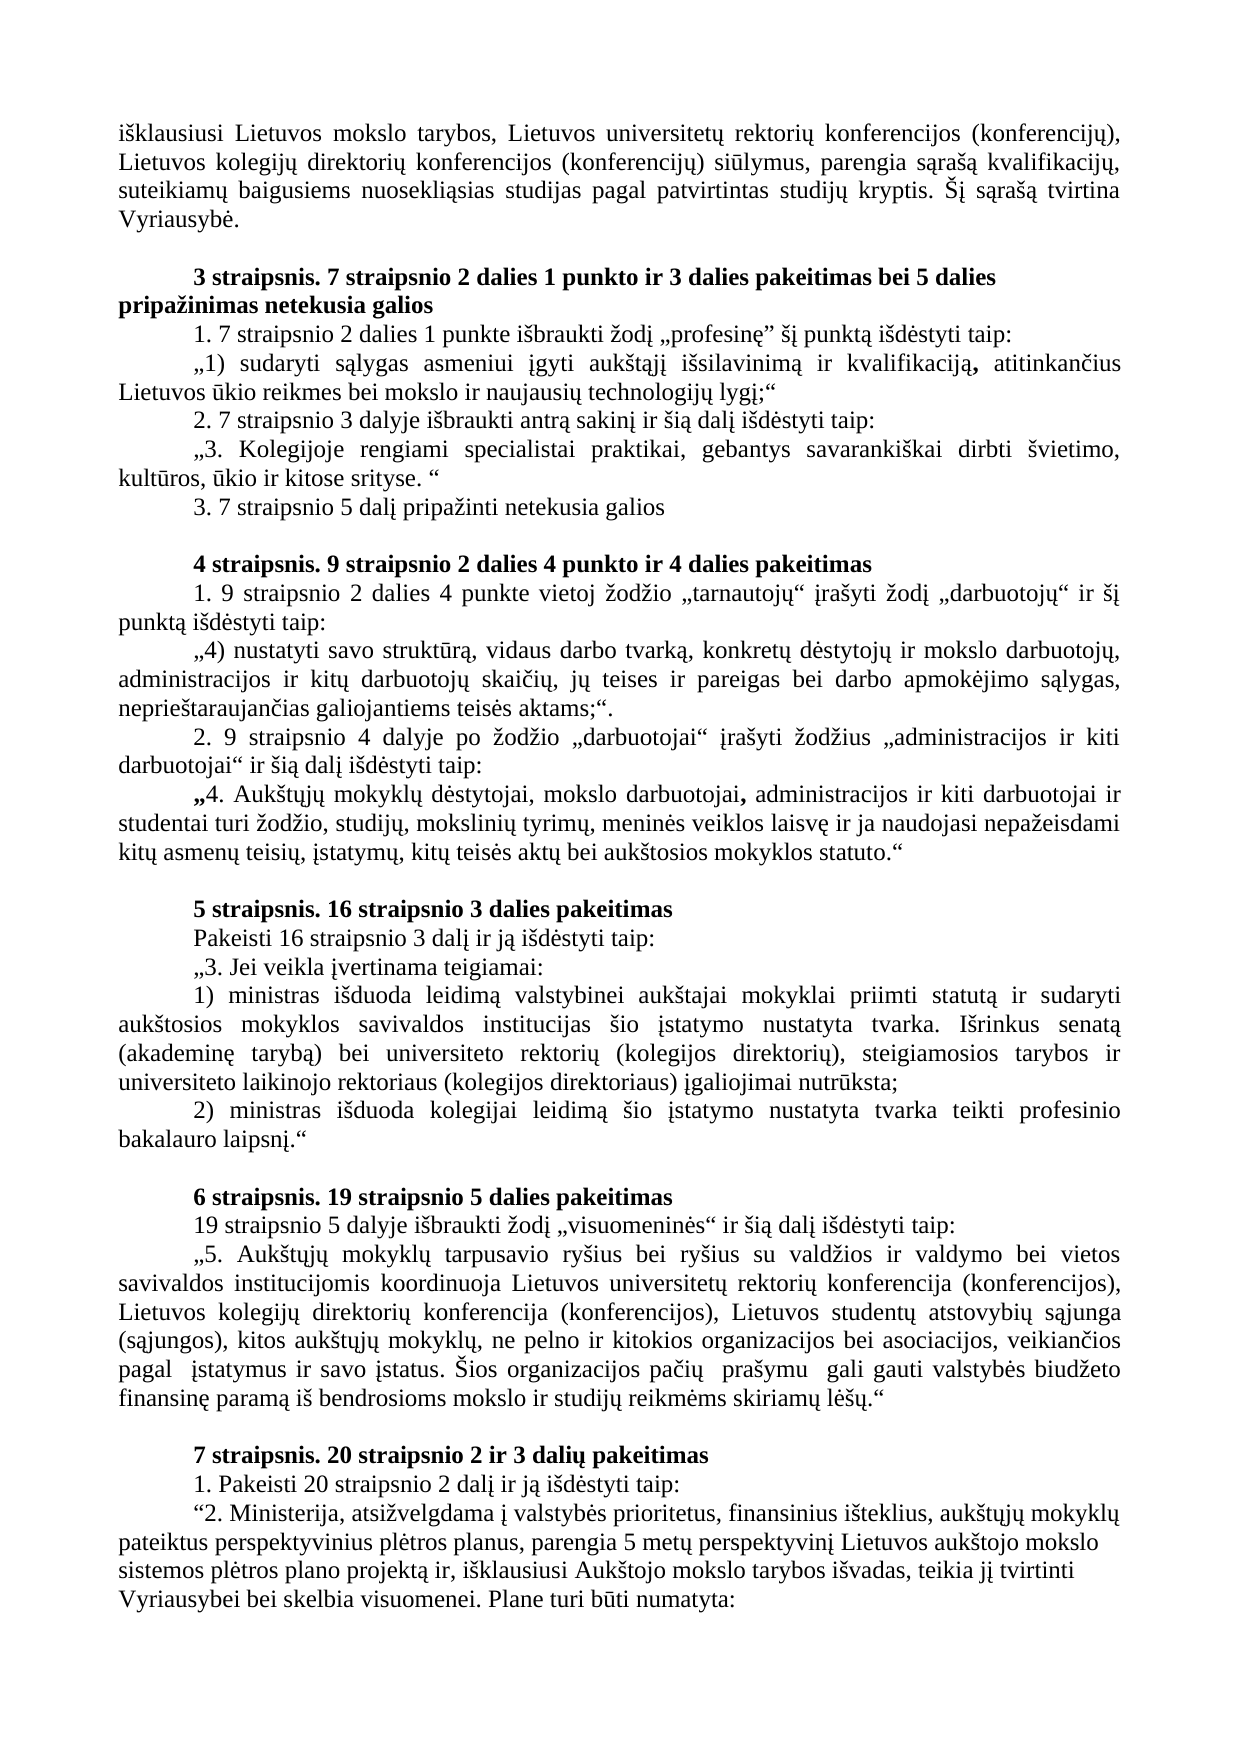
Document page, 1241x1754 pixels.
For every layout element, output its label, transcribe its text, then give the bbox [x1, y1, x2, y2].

text 3. 7 straipsnio 5 dalį pripažinti netekusia galios [118, 492, 1121, 521]
text „5. Aukštųjų mokyklų tarpusavio ryšius bei ryšius su valdžios ir valdymo bei vietos savivaldos institucijomis koordinuoja Lietuvos universitetų rektorių konferencija (konferencijos), Lietuvos kolegijų direktorių konferencija (konferencijos), Lietuvos studentų atstovybių sąjunga (sąjungos), kitos aukštųjų mokyklų, ne pelno ir kitokios organizacijos bei asociacijos, veikiančios pagal įstatymus ir savo įstatus. Šios organizacijos pačių prašymu gali gauti valstybės biudžeto finansinę paramą iš bendrosioms mokslo ir studijų reikmėms skiriamų lėšų.“ [118, 1239, 1122, 1412]
text 1) ministras išduoda leidimą valstybinei aukštajai mokyklai priimti statutą ir sudaryti aukštosios mokyklos savivaldos institucijas šio įstatymo nustatyta tvarka. Išrinkus senatą (akademinę tarybą) bei universiteto rektorių (kolegijos direktorių), steigiamosios tarybos ir universiteto laikinojo rektoriaus (kolegijos direktoriaus) įgaliojimai nutrūksta; [118, 981, 1122, 1096]
text 1. 9 straipsnio 2 dalies 4 punkte vietoj žodžio „tarnautojų“ įrašyti žodį „darbuotojų“ ir šį punktą išdėstyti taip: [118, 578, 1121, 636]
text 1. Pakeisti 20 straipsnio 2 dalį ir ją išdėstyti taip: [118, 1469, 1122, 1498]
text „3. Kolegijoje rengiami specialistai praktikai, gebantys savarankiškai dirbti švietimo, kultūros, ūkio ir kitose srityse. “ [118, 434, 1121, 492]
text 4 straipsnis. 9 straipsnio 2 dalies 4 punkto ir 4 dalies pakeitimas [118, 549, 1121, 578]
text „4) nustatyti savo struktūrą, vidaus darbo tvarką, konkretų dėstytojų ir mokslo darbuotojų, administracijos ir kitų darbuotojų skaičių, jų teises ir pareigas bei darbo apmokėjimo sąlygas, neprieštaraujančias galiojantiems teisės aktams;“. [118, 636, 1121, 722]
text 2. 9 straipsnio 4 dalyje po žodžio „darbuotojai“ įrašyti žodžius „administracijos ir kiti darbuotojai“ ir šią dalį išdėstyti taip: [118, 722, 1121, 779]
text „3. Jei veikla įvertinama teigiamai: [118, 952, 1122, 981]
text „4. Aukštųjų mokyklų dėstytojai, mokslo darbuotojai, administracijos ir kiti darbuotojai ir studentai turi žodžio, studijų, mokslinių tyrimų, meninės veiklos laisvę ir ja naudojasi nepažeisdami kitų asmenų teisių, įstatymų, kitų teisės aktų bei aukštosios mokyklos statuto.“ [118, 779, 1121, 866]
text 3 straipsnis. 7 straipsnio 2 dalies 1 punkto ir 3 dalies pakeitimas bei 5 dalies pripažinimas netekusia galios [118, 262, 1121, 319]
text 19 straipsnio 5 dalyje išbraukti žodį „visuomeninės“ ir šią dalį išdėstyti taip: [118, 1211, 1122, 1239]
text 1. 7 straipsnio 2 dalies 1 punkte išbraukti žodį „profesinę” šį punktą išdėstyti taip: [118, 319, 1121, 348]
text „1) sudaryti sąlygas asmeniui įgyti aukštąjį išsilavinimą ir kvalifikaciją, atitinkančius Lietuvos ūkio reikmes bei mokslo ir naujausių technologijų lygį;“ [118, 348, 1121, 406]
text 6 straipsnis. 19 straipsnio 5 dalies pakeitimas [118, 1182, 1122, 1211]
text 2. 7 straipsnio 3 dalyje išbraukti antrą sakinį ir šią dalį išdėstyti taip: [118, 406, 1121, 434]
text 7 straipsnis. 20 straipsnio 2 ir 3 dalių pakeitimas [118, 1441, 1122, 1469]
text “2. Ministerija, atsižvelgdama į valstybės prioritetus, finansinius išteklius, aukštųjų mokyklų pateiktus perspektyvinius plėtros planus, parengia 5 metų perspektyvinį Lietuvos aukštojo mokslo sistemos plėtros plano projektą ir, išklausiusi Aukštojo mokslo tarybos išvadas, teikia jį tvirtinti Vyriausybei bei skelbia visuomenei. Plane turi būti numatyta: [118, 1498, 1121, 1613]
text išklausiusi Lietuvos mokslo tarybos, Lietuvos universitetų rektorių konferencijos (konferencijų), Lietuvos kolegijų direktorių konferencijos (konferencijų) siūlymus, parengia sąrašą kvalifikacijų, suteikiamų baigusiems nuosekliąsias studijas pagal patvirtintas studijų kryptis. Šį sąrašą tvirtina Vyriausybė. [118, 118, 1121, 233]
text 5 straipsnis. 16 straipsnio 3 dalies pakeitimas [118, 894, 1122, 923]
text Pakeisti 16 straipsnio 3 dalį ir ją išdėstyti taip: [118, 923, 1122, 952]
text 2) ministras išduoda kolegijai leidimą šio įstatymo nustatyta tvarka teikti profesinio bakalauro laipsnį.“ [118, 1096, 1122, 1153]
